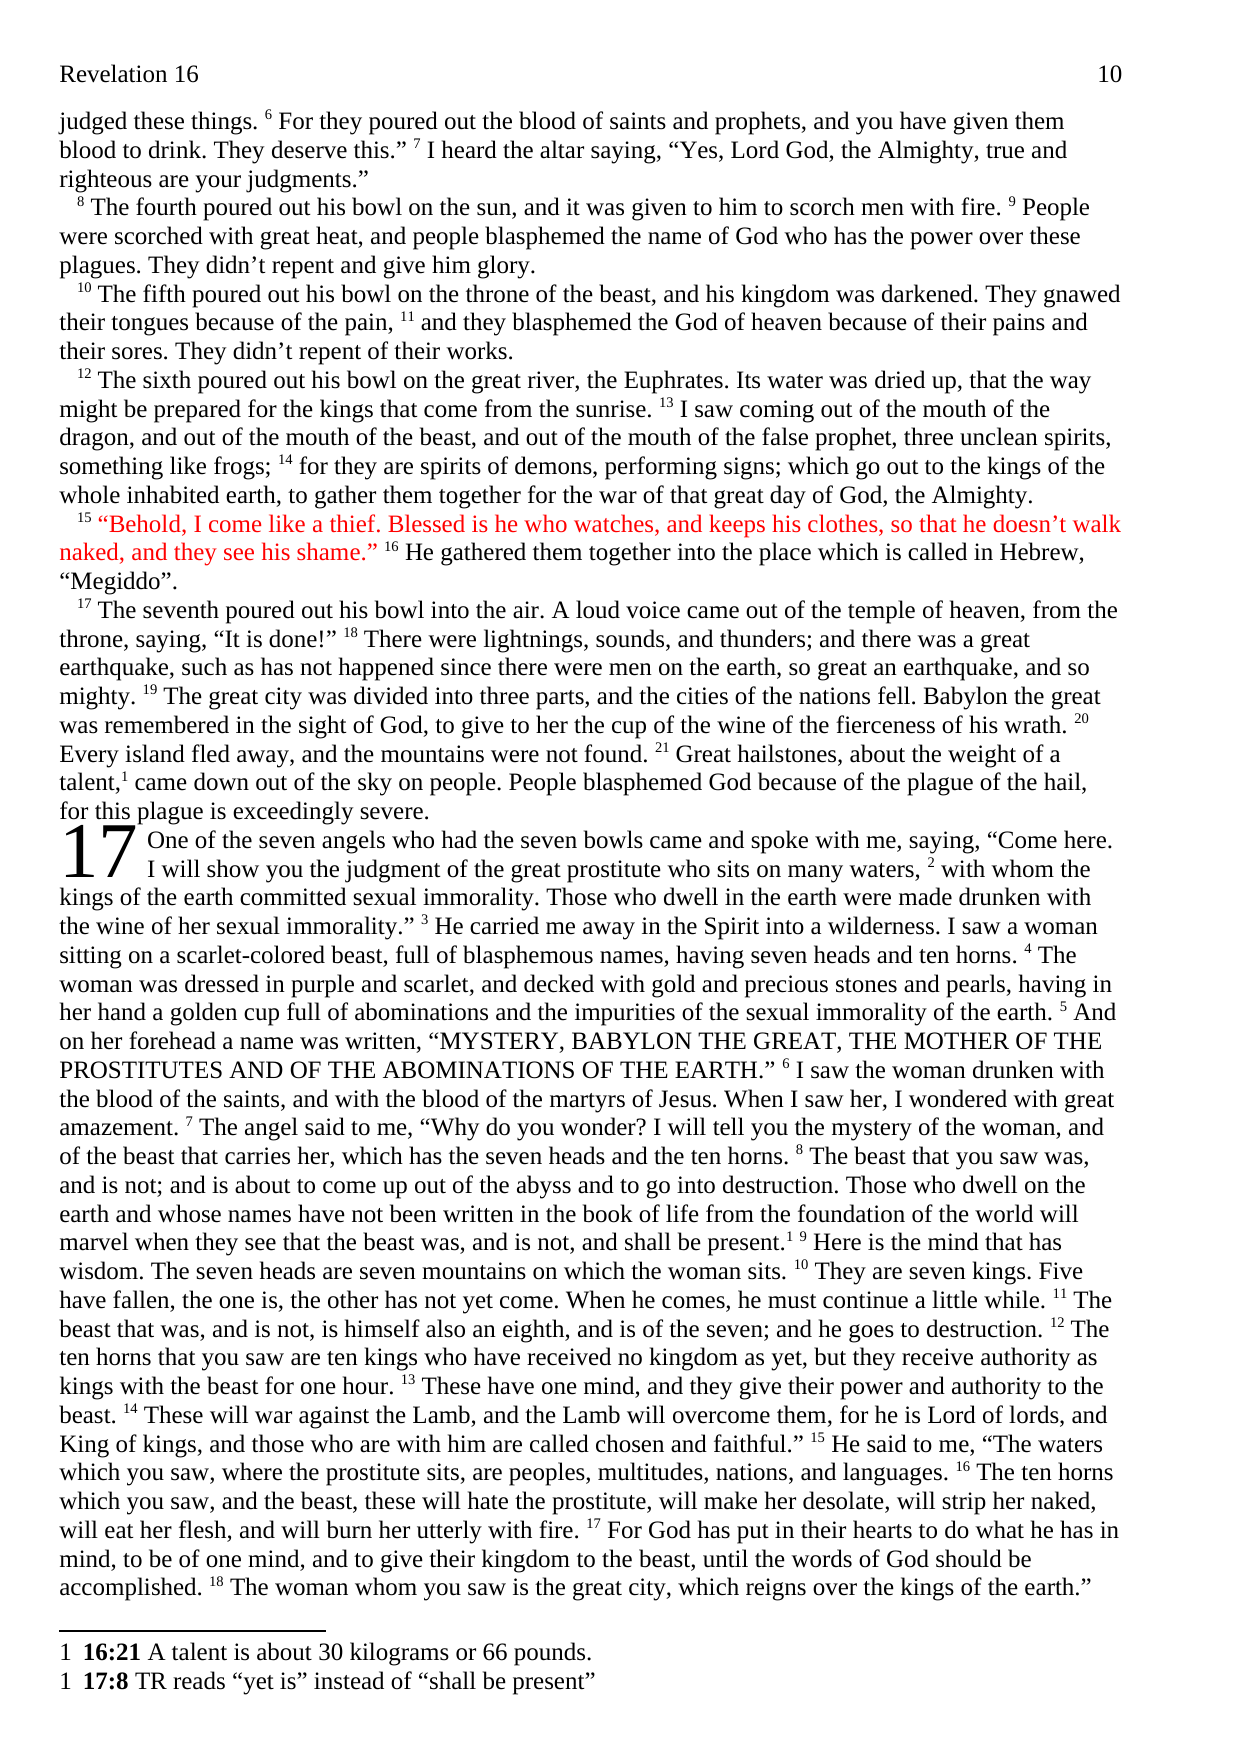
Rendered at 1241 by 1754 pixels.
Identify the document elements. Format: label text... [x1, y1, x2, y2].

text 16:21 A talent is about 30 kilograms or 66 pounds. [59, 1637, 1122, 1666]
text 12 The sixth poured out his bowl on the great river, the Euphrates. Its water was dried up, that the way might be prepared for the kings that come from the sunrise. 13 I saw coming out of the mouth of the dragon, and out of the mouth of the beast, and out of the mouth of the false prophet, three unclean spirits, something like frogs; 14 for they are spirits of demons, performing signs; which go out to the kings of the whole inhabited earth, to gather them together for the war of that great day of God, the Almighty. [59, 365, 1122, 509]
text 17One of the seven angels who had the seven bowls came and spoke with me, saying, “Come here. I will show you the judgment of the great prostitute who sits on many waters, 2 with whom the kings of the earth committed sexual immorality. Those who dwell in the earth were made drunken with the wine of her sexual immorality.” 3 He carried me away in the Spirit into a wilderness. I saw a woman sitting on a scarlet-colored beast, full of blasphemous names, having seven heads and ten horns. 4 The woman was dressed in purple and scarlet, and decked with gold and precious stones and pearls, having in her hand a golden cup full of abominations and the impurities of the sexual immorality of the earth. 5 And on her forehead a name was written, “MYSTERY, BABYLON THE GREAT, THE MOTHER OF THE PROSTITUTES AND OF THE ABOMINATIONS OF THE EARTH.” 6 I saw the woman drunken with the blood of the saints, and with the blood of the martyrs of Jesus. When I saw her, I wondered with great amazement. 7 The angel said to me, “Why do you wonder? I will tell you the mystery of the woman, and of the beast that carries her, which has the seven heads and the ten horns. 8 The beast that you saw was, and is not; and is about to come up out of the abyss and to go into destruction. Those who dwell on the earth and whose names have not been written in the book of life from the foundation of the world will marvel when they see that the beast was, and is not, and shall be present. 9 Here is the mind that has wisdom. The seven heads are seven mountains on which the woman sits. 10 They are seven kings. Five have fallen, the one is, the other has not yet come. When he comes, he must continue a little while. 11 The beast that was, and is not, is himself also an eighth, and is of the seven; and he goes to destruction. 12 The ten horns that you saw are ten kings who have received no kingdom as yet, but they receive authority as kings with the beast for one hour. 13 These have one mind, and they give their power and authority to the beast. 14 These will war against the Lamb, and the Lamb will overcome them, for he is Lord of lords, and King of kings, and those who are with him are called chosen and faithful.” 15 He said to me, “The waters which you saw, where the prostitute sits, are peoples, multitudes, nations, and languages. 16 The ten horns which you saw, and the beast, these will hate the prostitute, will make her desolate, will strip her naked, will eat her flesh, and will burn her utterly with fire. 17 For God has put in their hearts to do what he has in mind, to be of one mind, and to give their kingdom to the beast, until the words of God should be accomplished. 18 The woman whom you saw is the great city, which reigns over the kings of the earth.” [59, 825, 1122, 1601]
text 17 The seventh poured out his bowl into the air. A loud voice came out of the temple of heaven, from the throne, saying, “It is done!” 18 There were lightnings, sounds, and thunders; and there was a great earthquake, such as has not happened since there were men on the earth, so great an earthquake, and so mighty. 19 The great city was divided into three parts, and the cities of the nations fell. Babylon the great was remembered in the sight of God, to give to her the cup of the wine of the fierceness of his wrath. 20 Every island fled away, and the mountains were not found. 21 Great hailstones, about the weight of a talent, came down out of the sky on people. People blasphemed God because of the plague of the hail, for this plague is exceedingly severe. [59, 595, 1122, 825]
text 15 “Behold, I come like a thief. Blessed is he who watches, and keeps his clothes, so that he doesn’t walk naked, and they see his shame.” 16 He gathered them together into the place which is called in Hebrew, “Megiddo”. [59, 509, 1122, 595]
text 8 The fourth poured out his bowl on the sun, and it was given to him to scorch men with fire. 9 People were scorched with great heat, and people blasphemed the name of God who has the power over these plagues. They didn’t repent and give him glory. [59, 192, 1122, 279]
text 10 The fifth poured out his bowl on the throne of the beast, and his kingdom was darkened. They gnawed their tongues because of the pain, 11 and they blasphemed the God of heaven because of their pains and their sores. They didn’t repent of their works. [59, 279, 1122, 365]
text judged these things. 6 For they poured out the blood of saints and prophets, and you have given them blood to drink. They deserve this.” 7 I heard the altar saying, “Yes, Lord God, the Almighty, true and righteous are your judgments.” [59, 106, 1122, 192]
text 17:8 TR reads “yet is” instead of “shall be present” [59, 1666, 1122, 1695]
